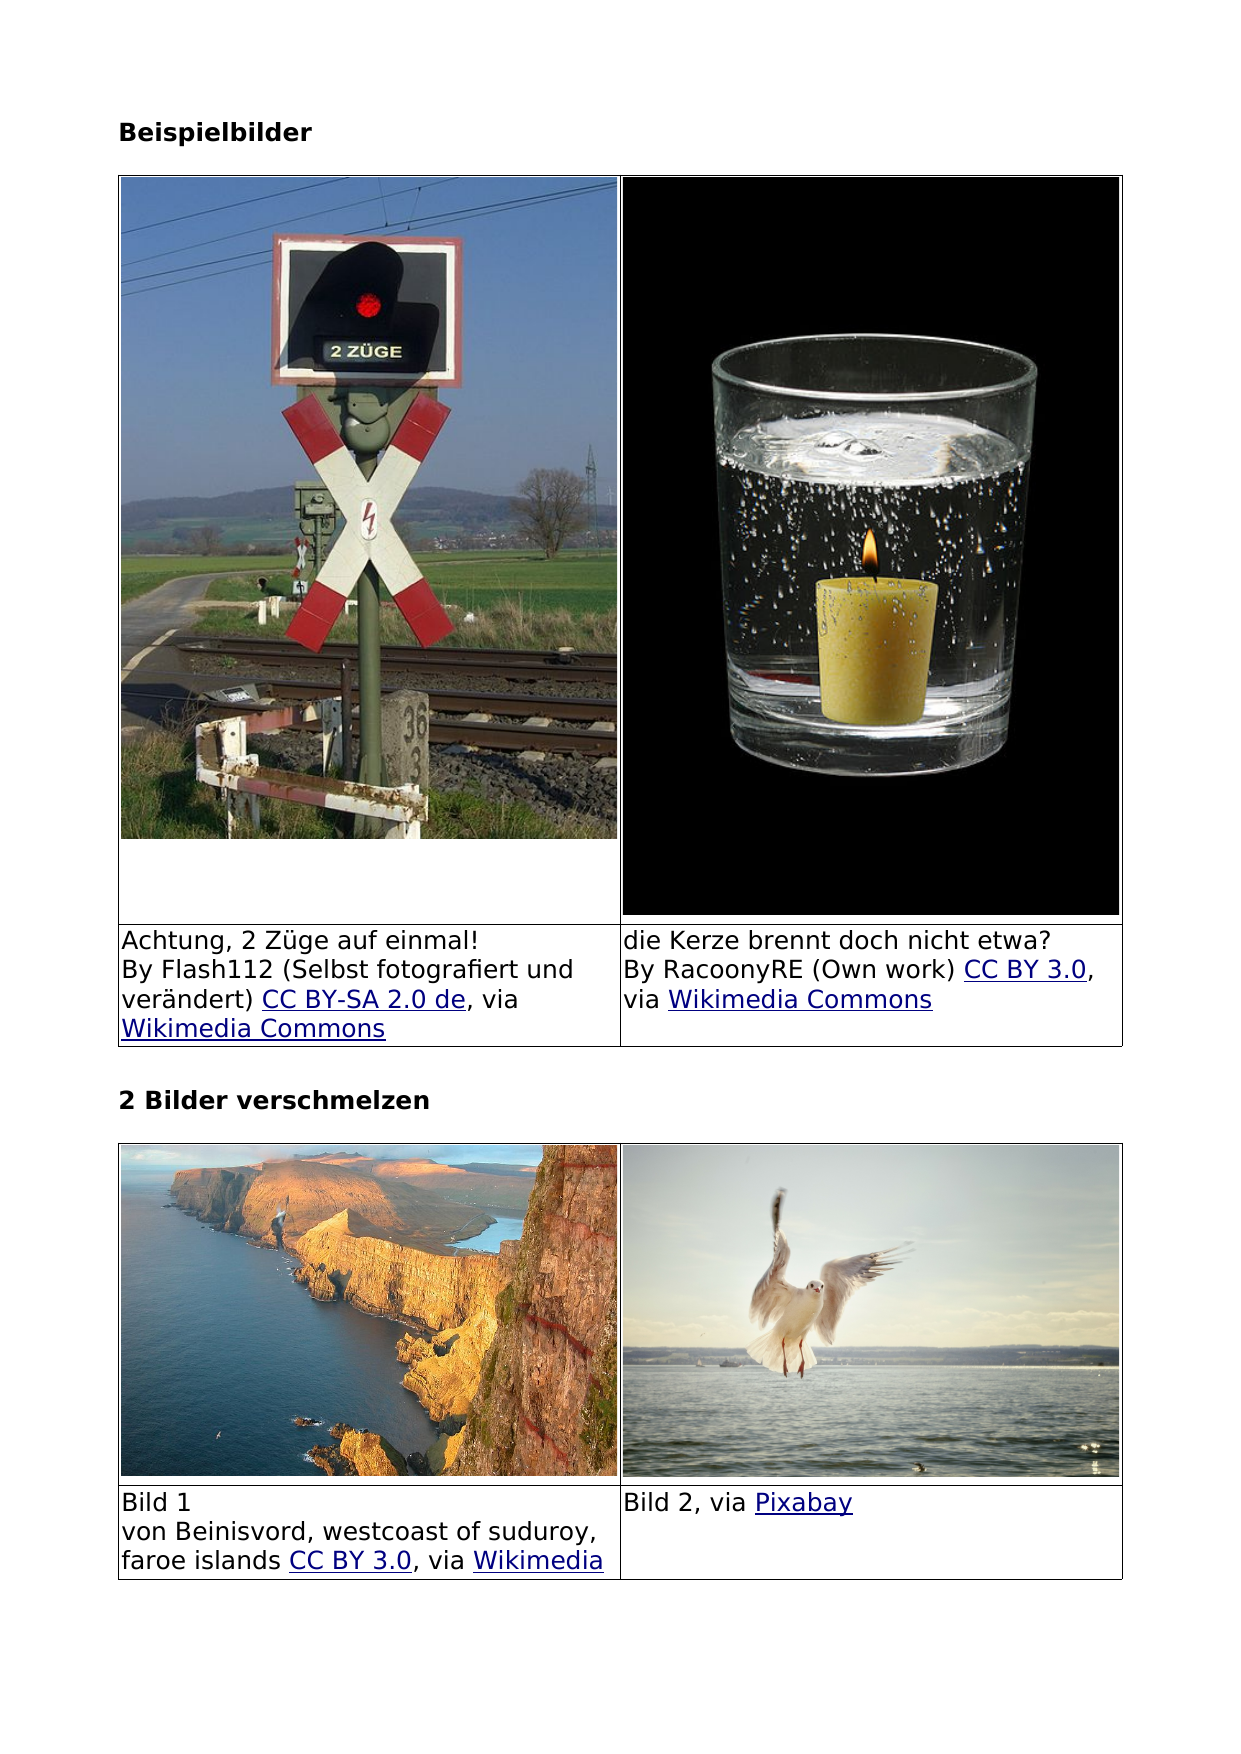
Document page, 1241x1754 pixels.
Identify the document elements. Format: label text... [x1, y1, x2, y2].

table_header [119, 176, 620, 923]
table_cell Bild 2, via Pixabay [621, 1486, 1122, 1579]
subtitle 2 Bilder verschmelzen [118, 1086, 1122, 1115]
table_header [621, 1144, 1122, 1485]
picture [622, 177, 1120, 915]
picture [622, 1145, 1120, 1477]
table_cell Bild 1 von Beinisvord, westcoast of suduroy, faroe islands CC BY 3.0, via Wikimedia [119, 1486, 620, 1579]
table_cell die Kerze brennt doch nicht etwa? By RacoonyRE (Own work) CC BY 3.0, via Wikimedia Commons [621, 925, 1122, 1046]
table_header [621, 176, 1122, 923]
subtitle Beispielbilder [118, 118, 1122, 147]
table_cell Achtung, 2 Züge auf einmal! By Flash112 (Selbst fotografiert und verändert) CC BY-SA 2.0 de, via Wikimedia Commons [119, 925, 620, 1046]
table_header [119, 1144, 620, 1485]
picture [121, 177, 618, 839]
picture [121, 1145, 618, 1476]
